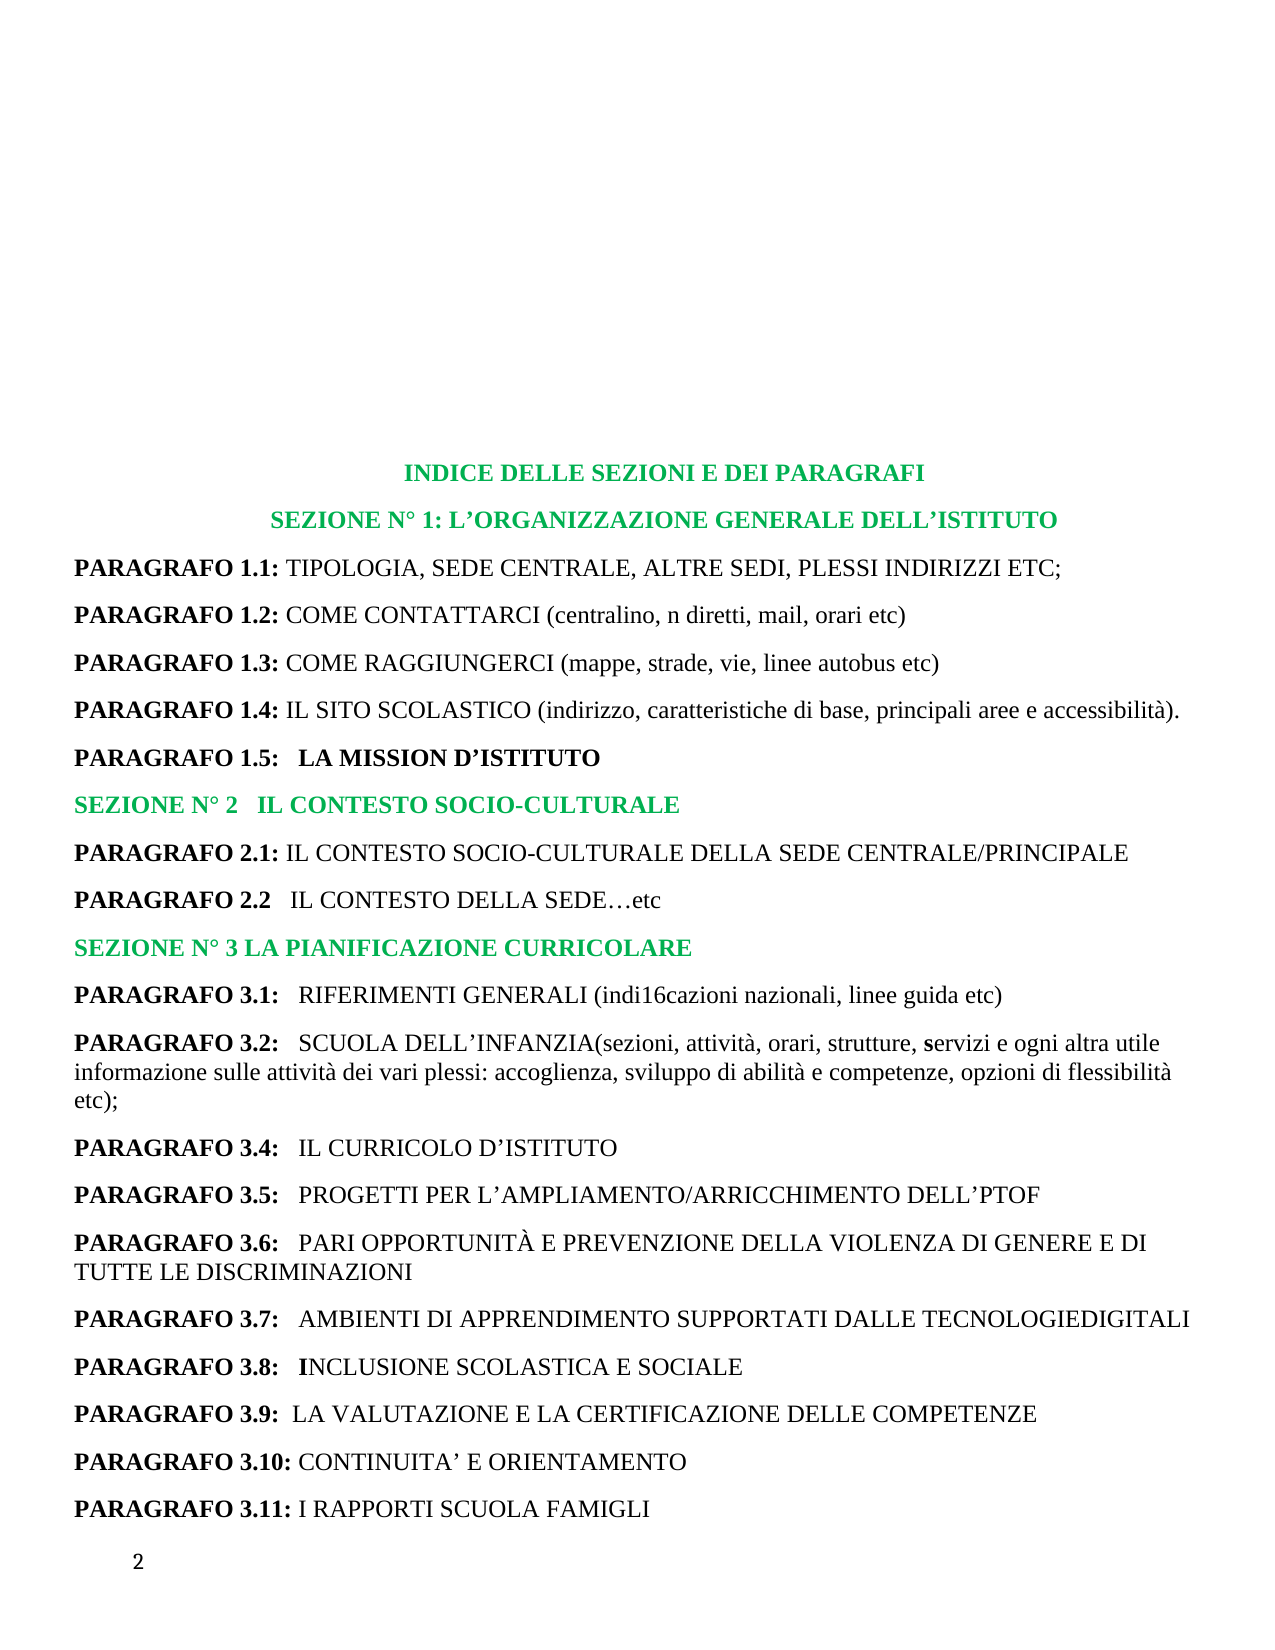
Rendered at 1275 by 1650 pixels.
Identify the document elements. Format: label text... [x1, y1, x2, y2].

text PARAGRAFO 3.10: CONTINUITA’ E ORIENTAMENTO [74, 1447, 1196, 1476]
text SEZIONE N° 1: L’ORGANIZZAZIONE GENERALE DELL’ISTITUTO [133, 506, 1196, 534]
text PARAGRAFO 3.2: SCUOLA DELL’INFANZIA(sezioni, attività, orari, strutture, servizi e ogni altra utile informazione sulle attività dei vari plessi: accoglienza, sviluppo di abilità e competenze, opzioni di flessibilità etc); [74, 1028, 1196, 1114]
text PARAGRAFO 1.2: COME CONTATTARCI (centralino, n diretti, mail, orari etc) [74, 601, 1196, 629]
text SEZIONE N° 2 IL CONTESTO SOCIO-CULTURALE [74, 791, 1196, 819]
text PARAGRAFO 3.4: IL CURRICOLO D’ISTITUTO [74, 1133, 1196, 1162]
text PARAGRAFO 3.6: PARI OPPORTUNITÀ E PREVENZIONE DELLA VIOLENZA DI GENERE E DI TUTTE LE DISCRIMINAZIONI [74, 1228, 1196, 1286]
text PARAGRAFO 3.5: PROGETTI PER L’AMPLIAMENTO/ARRICCHIMENTO DELL’PTOF [74, 1181, 1196, 1209]
text PARAGRAFO 3.9: LA VALUTAZIONE E LA CERTIFICAZIONE DELLE COMPETENZE [74, 1399, 1196, 1428]
text SEZIONE N° 3 LA PIANIFICAZIONE CURRICOLARE [74, 933, 1196, 962]
text PARAGRAFO 3.8: INCLUSIONE SCOLASTICA E SOCIALE [74, 1352, 1196, 1381]
text PARAGRAFO 2.1: IL CONTESTO SOCIO-CULTURALE DELLA SEDE CENTRALE/PRINCIPALE [74, 838, 1196, 867]
text PARAGRAFO 1.1: TIPOLOGIA, SEDE CENTRALE, ALTRE SEDI, PLESSI INDIRIZZI ETC; [74, 553, 1196, 582]
text PARAGRAFO 1.5: LA MISSION D’ISTITUTO [74, 743, 1196, 772]
text PARAGRAFO 3.1: RIFERIMENTI GENERALI (indi16cazioni nazionali, linee guida etc) [74, 981, 1196, 1009]
text INDICE DELLE SEZIONI E DEI PARAGRAFI [133, 458, 1196, 487]
text PARAGRAFO 3.7: AMBIENTI DI APPRENDIMENTO SUPPORTATI DALLE TECNOLOGIEDIGITALI [74, 1304, 1196, 1333]
text PARAGRAFO 1.3: COME RAGGIUNGERCI (mappe, strade, vie, linee autobus etc) [74, 648, 1196, 677]
text PARAGRAFO 1.4: IL SITO SCOLASTICO (indirizzo, caratteristiche di base, principali aree e accessibilità). [74, 696, 1196, 724]
text PARAGRAFO 3.11: I RAPPORTI SCUOLA FAMIGLI [74, 1494, 1196, 1523]
text PARAGRAFO 2.2 IL CONTESTO DELLA SEDE…etc [74, 886, 1196, 914]
